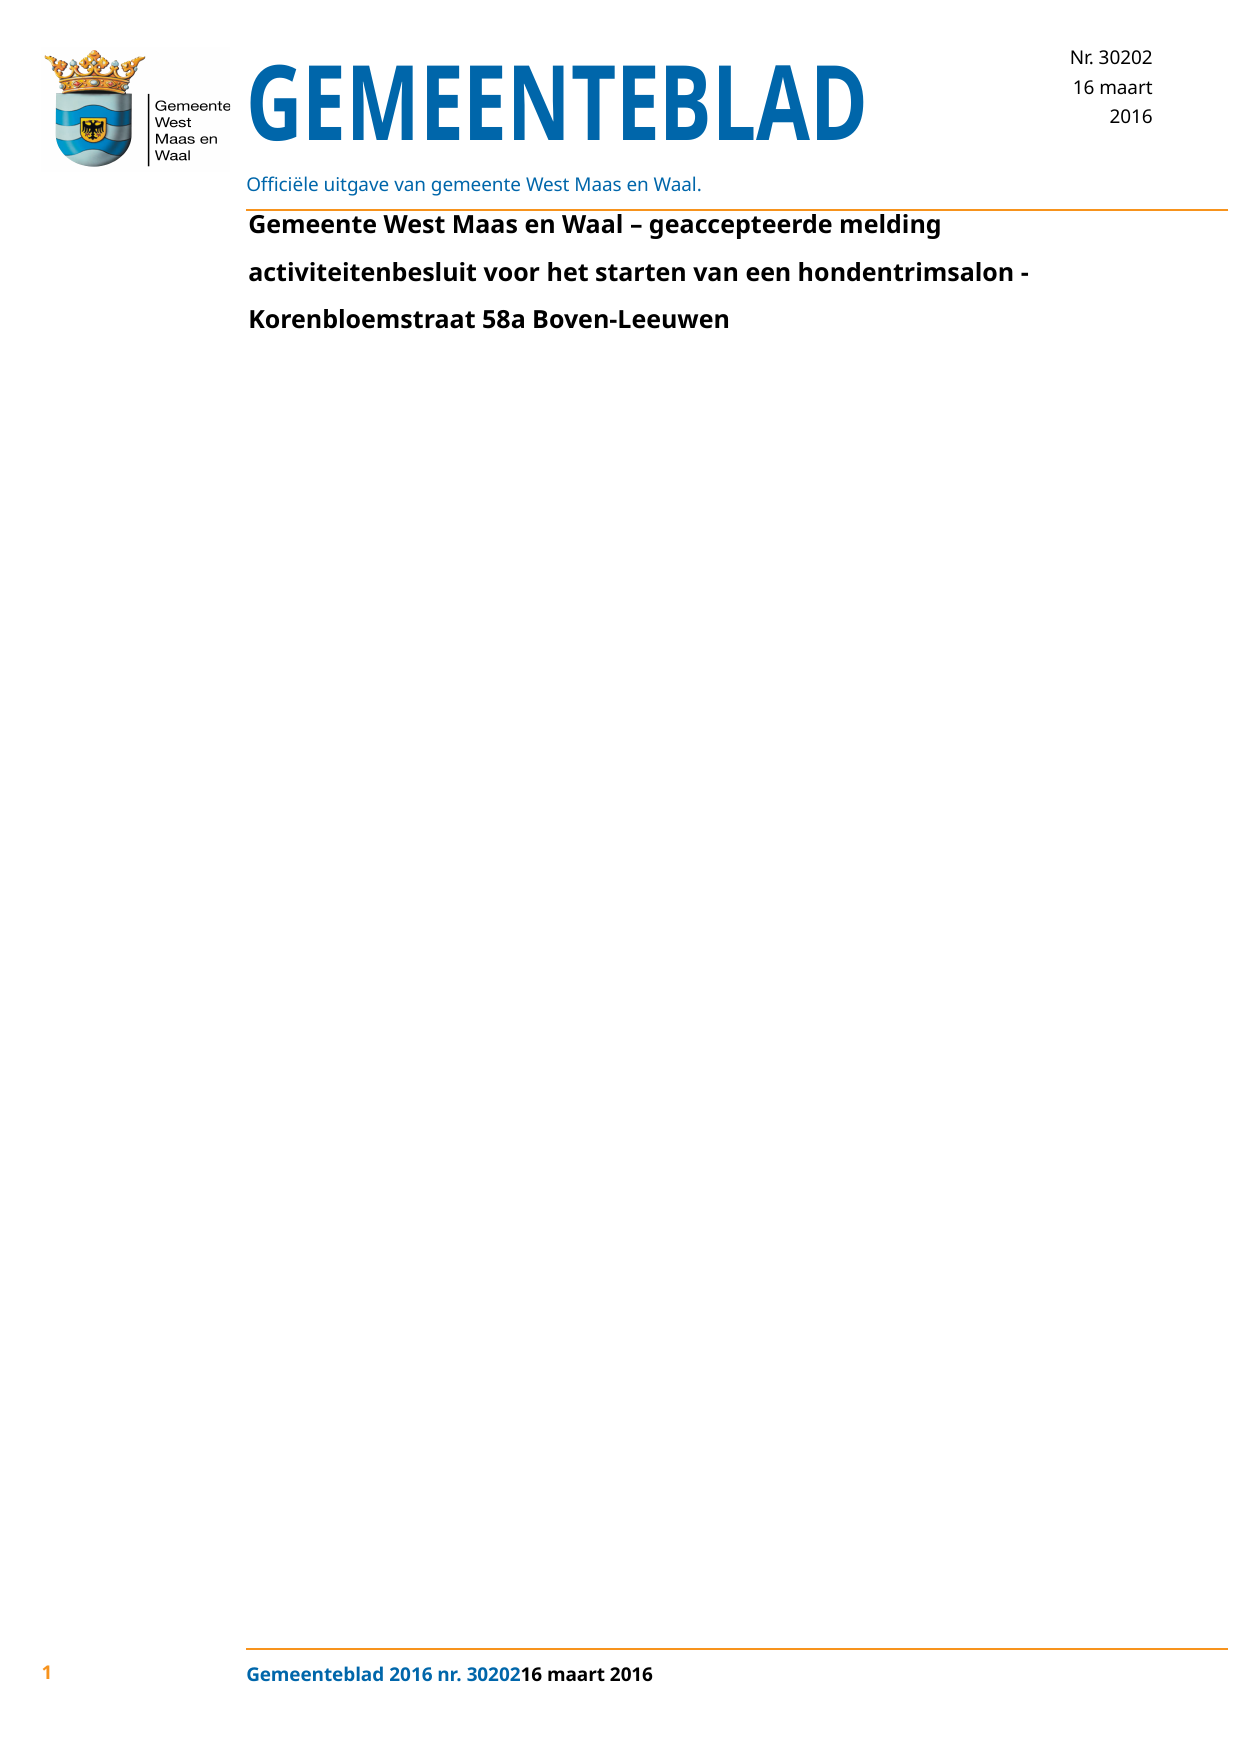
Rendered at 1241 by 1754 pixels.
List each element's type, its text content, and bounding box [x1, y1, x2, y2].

picture [41, 47, 231, 172]
text Gemeente West Maas en Waal – geaccepteerde melding activiteitenbesluit voor het starten van een hondentrimsalon - Korenbloemstraat 58a Boven-Leeuwen [248, 211, 1152, 336]
